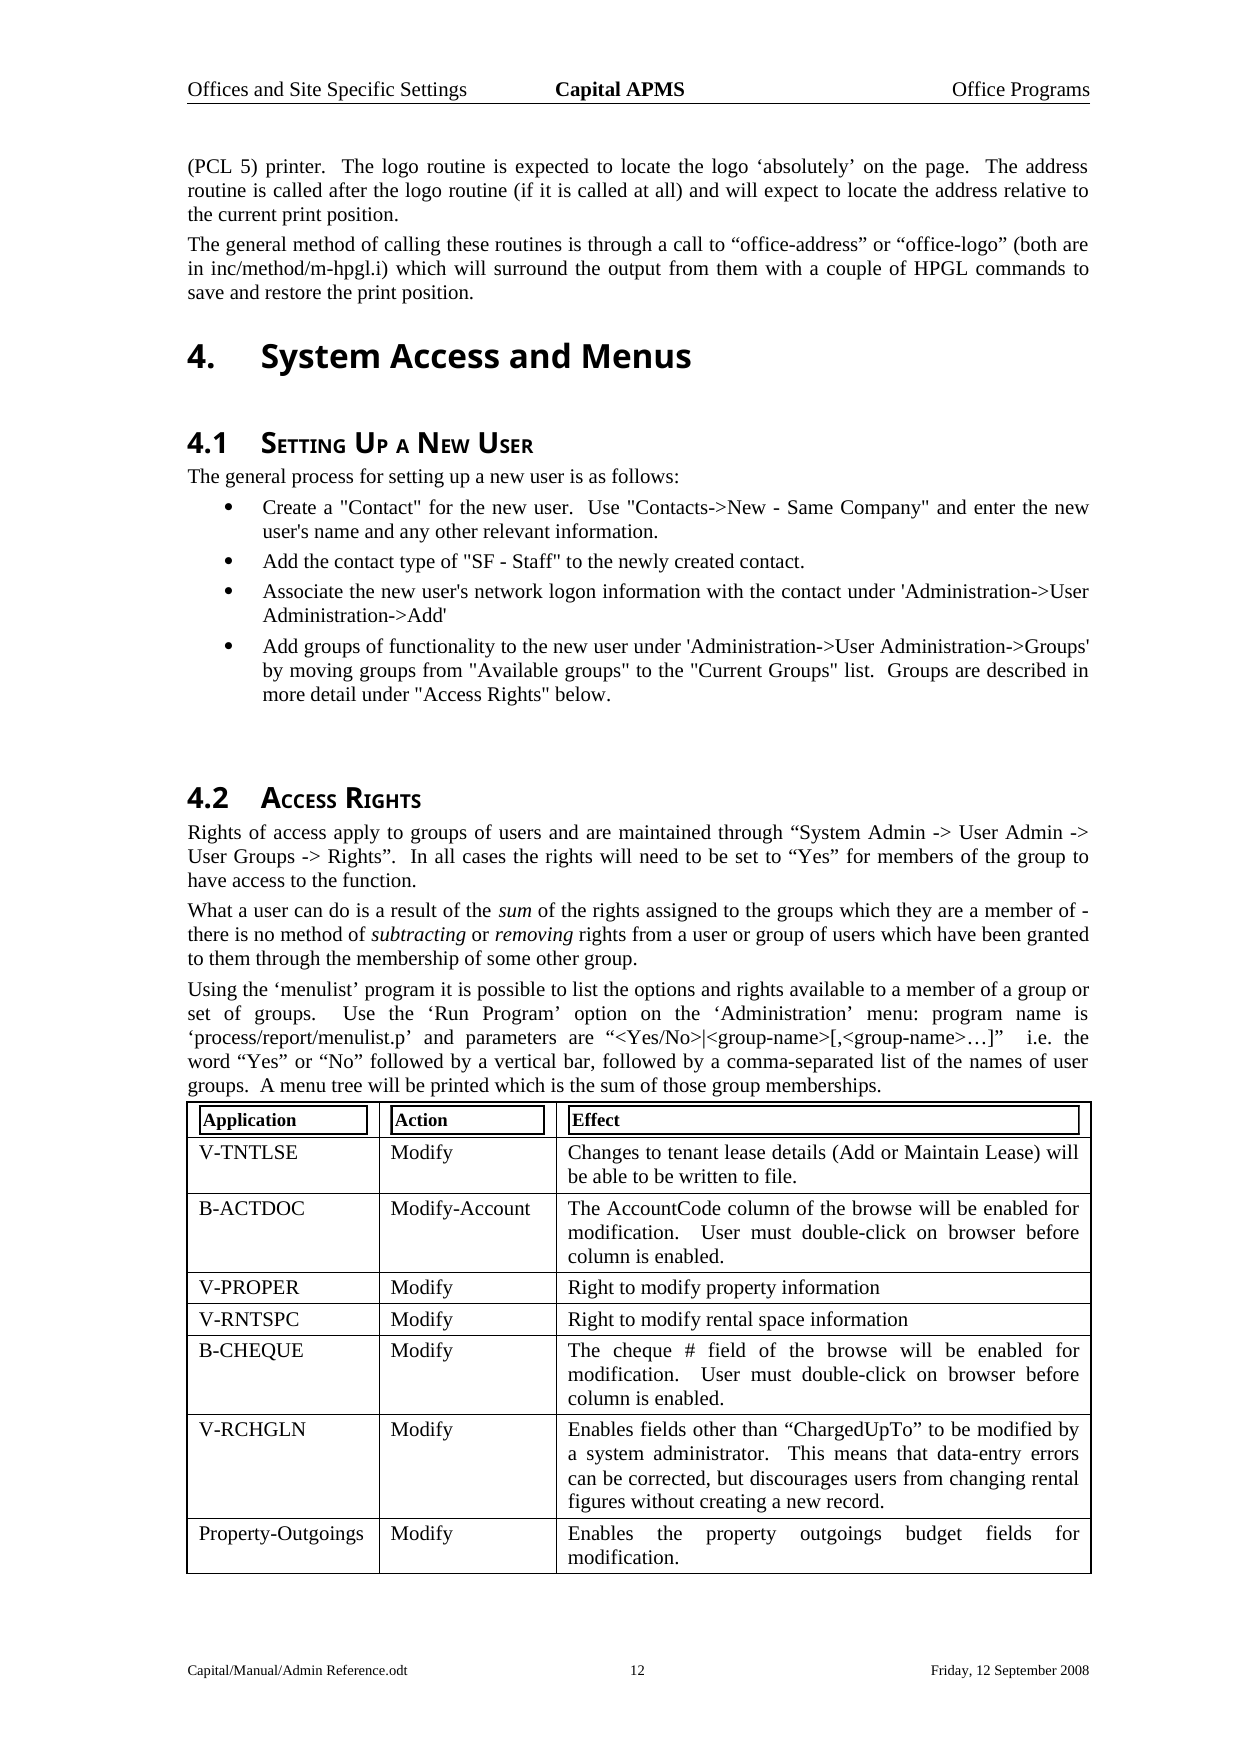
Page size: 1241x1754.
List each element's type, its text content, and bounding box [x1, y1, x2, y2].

list Add groups of functionality to the new user under 'Administration->User Administration->Groups' by moving groups from "Available groups" to the "Current Groups" list. Groups are described in more detail under "Access Rights" below. [225, 634, 1090, 706]
subtitle Setting Up a New User [187, 422, 1090, 462]
text What a user can do is a result of the sum of the rights assigned to the groups which they are a member of - there is no method of subtracting or removing rights from a user or group of users which have been granted to them through the membership of some other group. [187, 898, 1090, 970]
list Create a "Contact" for the new user. Use "Contacts->New - Same Company" and enter the new user's name and any other relevant information. [225, 494, 1090, 543]
table_cell V-PROPER [188, 1273, 379, 1303]
table_cell The cheque # field of the browse will be enabled for modification. User must double-click on browser before column is enabled. [557, 1336, 1090, 1414]
table_cell Property-Outgoings [188, 1519, 379, 1573]
table_cell V-TNTLSE [188, 1138, 379, 1192]
table_cell Right to modify rental space information [557, 1304, 1090, 1335]
table_header Effect [557, 1103, 1090, 1137]
table_cell V-RNTSPC [188, 1304, 379, 1335]
table_cell Modify [380, 1415, 556, 1518]
table_cell Changes to tenant lease details (Add or Maintain Lease) will be able to be written to file. [557, 1138, 1090, 1192]
list Add the contact type of "SF - Staff" to the newly created contact. [225, 549, 1090, 573]
table_cell Modify [380, 1304, 556, 1335]
table_cell The AccountCode column of the browse will be enabled for modification. User must double-click on browser before column is enabled. [557, 1194, 1090, 1272]
table_cell B-CHEQUE [188, 1336, 379, 1414]
table_cell Modify [380, 1138, 556, 1192]
text The general process for setting up a new user is as follows: [187, 464, 1090, 488]
table_cell Modify [380, 1336, 556, 1414]
text (PCL 5) printer. The logo routine is expected to locate the logo ‘absolutely’ on the page. The address routine is called after the logo routine (if it is called at all) and will expect to locate the address relative to the current print position. [187, 153, 1090, 226]
table_cell B-ACTDOC [188, 1194, 379, 1272]
table_header Application [188, 1103, 379, 1137]
text Using the ‘menulist’ program it is possible to list the options and rights available to a member of a group or set of groups. Use the ‘Run Program’ option on the ‘Administration’ menu: program name is ‘process/report/menulist.p’ and parameters are “<Yes/No>|<group-name>[,<group-name>…]” i.e. the word “Yes” or “No” followed by a vertical bar, followed by a comma-separated list of the names of user groups. A menu tree will be printed which is the sum of those group memberships. [187, 976, 1090, 1097]
table_cell Modify [380, 1519, 556, 1573]
text The general method of calling these routines is through a call to “office-address” or “office-logo” (both are in inc/method/m-hpgl.i) which will surround the output from them with a couple of HPGL commands to save and restore the print position. [187, 232, 1090, 304]
table_cell Right to modify property information [557, 1273, 1090, 1303]
table_cell Enables the property outgoings budget fields for modification. [557, 1519, 1090, 1573]
table_cell Modify-Account [380, 1194, 556, 1272]
text Rights of access apply to groups of users and are maintained through “System Admin -> User Admin -> User Groups -> Rights”. In all cases the rights will need to be set to “Yes” for members of the group to have access to the function. [187, 819, 1090, 892]
table_cell Modify [380, 1273, 556, 1303]
table_cell V-RCHGLN [188, 1415, 379, 1518]
subtitle Access Rights [187, 778, 1090, 817]
table_cell Enables fields other than “ChargedUpTo” to be modified by a system administrator. This means that data-entry errors can be corrected, but discourages users from changing rental figures without creating a new record. [557, 1415, 1090, 1518]
subtitle System Access and Menus [187, 333, 1090, 379]
list Associate the new user's network logon information with the contact under 'Administration->User Administration->Add' [225, 579, 1090, 627]
table_header Action [380, 1103, 556, 1137]
